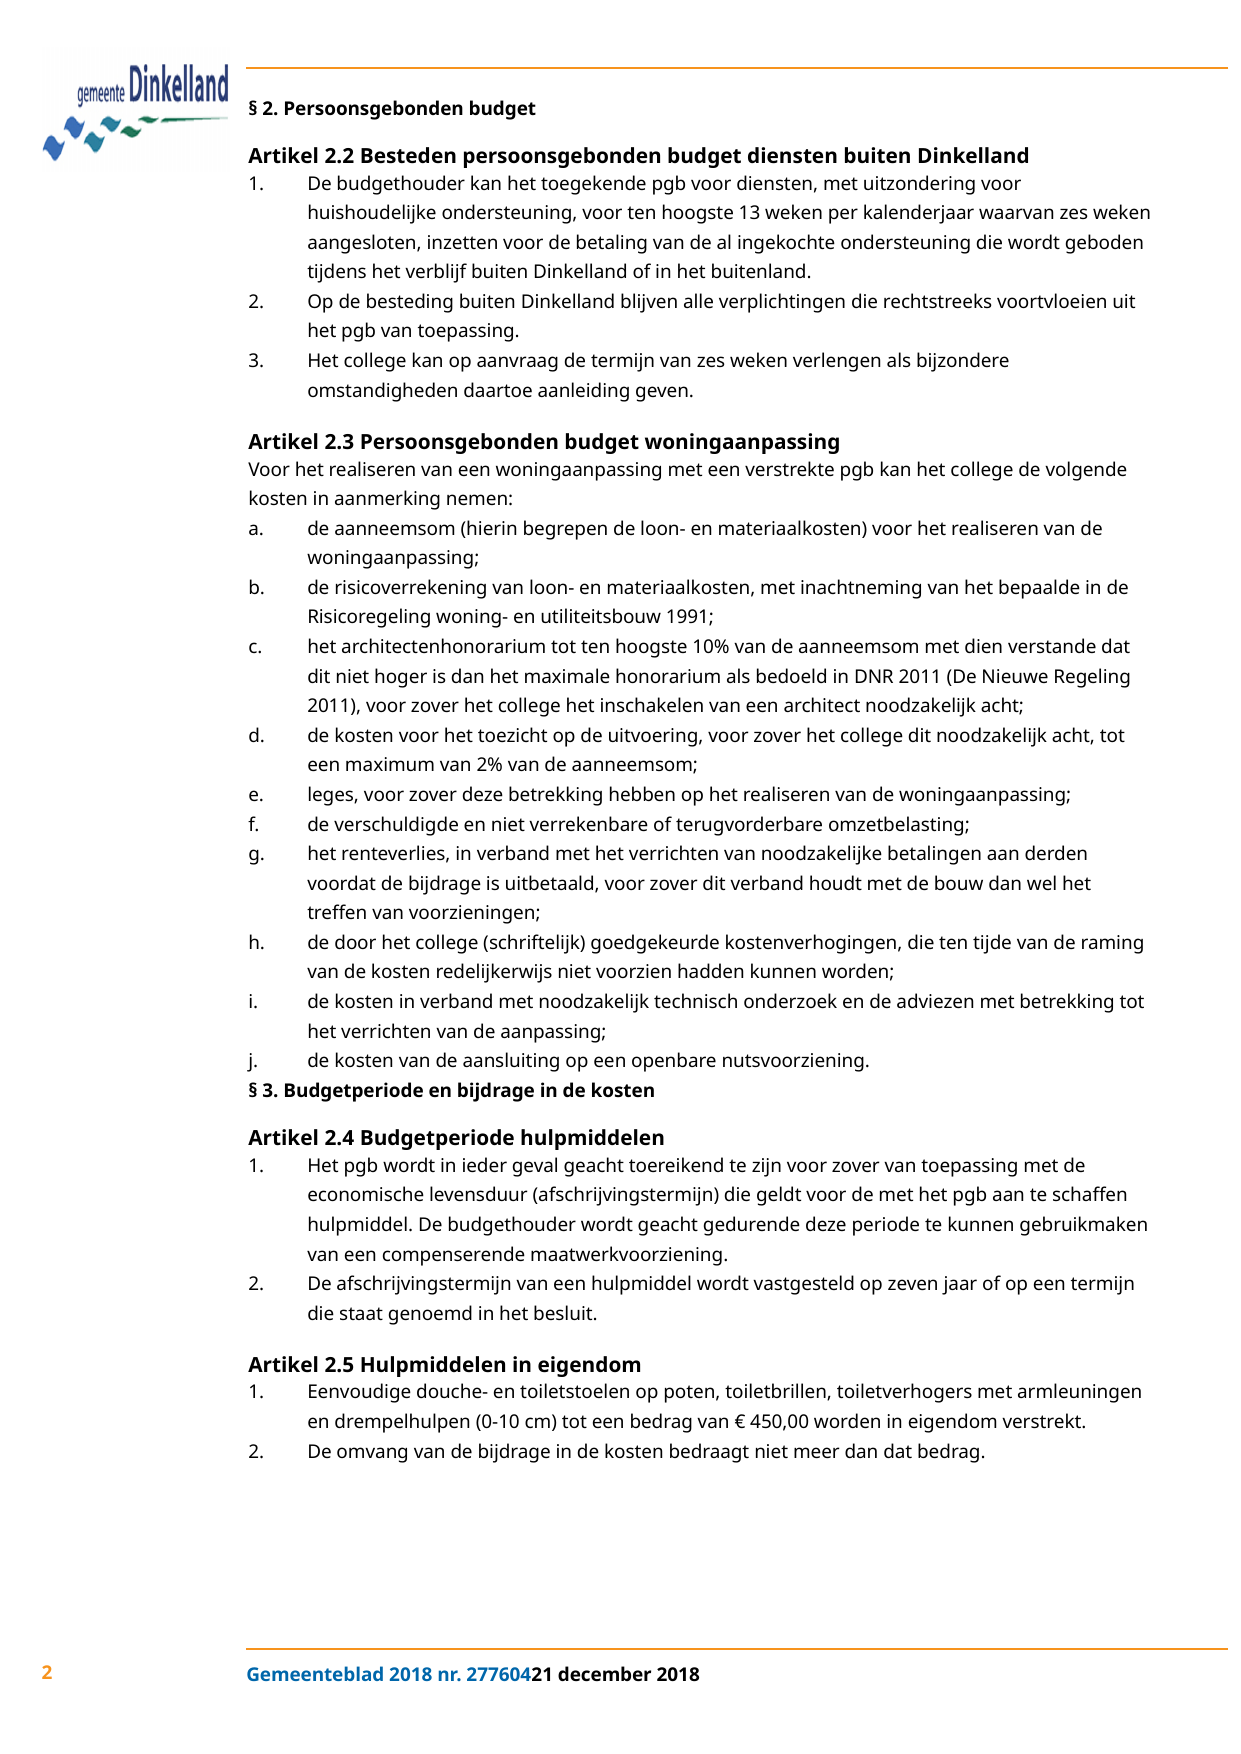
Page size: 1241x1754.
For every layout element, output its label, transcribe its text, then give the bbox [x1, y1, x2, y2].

list de verschuldigde en niet verrekenbare of terugvorderbare omzetbelasting; [248, 811, 1152, 836]
list de aanneemsom (hierin begrepen de loon- en materiaalkosten) voor het realiseren van de woningaanpassing; [248, 515, 1152, 570]
list de kosten van de aansluiting op een openbare nutsvoorziening. [248, 1047, 1152, 1073]
list Het college kan op aanvraag de termijn van zes weken verlengen als bijzondere omstandigheden daartoe aanleiding geven. [248, 347, 1152, 403]
list De omvang van de bijdrage in de kosten bedraagt niet meer dan dat bedrag. [248, 1438, 1152, 1464]
picture [41, 47, 231, 172]
list Het pgb wordt in ieder geval geacht toereikend te zijn voor zover van toepassing met de economische levensduur (afschrijvingstermijn) die geldt voor de met het pgb aan te schaffen hulpmiddel. De budgethouder wordt geacht gedurende deze periode te kunnen gebruikmaken van een compenserende maatwerkvoorziening. [248, 1152, 1152, 1266]
text § 3. Budgetperiode en bijdrage in de kosten [248, 1077, 1152, 1103]
list het architectenhonorarium tot ten hoogste 10% van de aanneemsom met dien verstande dat dit niet hoger is dan het maximale honorarium als bedoeld in DNR 2011 (De Nieuwe Regeling 2011), voor zover het college het inschakelen van een architect noodzakelijk acht; [248, 633, 1152, 718]
list Eenvoudige douche- en toiletstoelen op poten, toiletbrillen, toiletverhogers met armleuningen en drempelhulpen (0-10 cm) tot een bedrag van € 450,00 worden in eigendom verstrekt. [248, 1379, 1152, 1434]
text Artikel 2.4 Budgetperiode hulpmiddelen [248, 1123, 1152, 1152]
list leges, voor zover deze betrekking hebben op het realiseren van de woningaanpassing; [248, 781, 1152, 807]
text Voor het realiseren van een woningaanpassing met een verstrekte pgb kan het college de volgende kosten in aanmerking nemen: [248, 456, 1152, 511]
list de kosten in verband met noodzakelijk technisch onderzoek en de adviezen met betrekking tot het verrichten van de aanpassing; [248, 988, 1152, 1043]
text Artikel 2.5 Hulpmiddelen in eigendom [248, 1350, 1152, 1379]
list de door het college (schriftelijk) goedgekeurde kostenverhogingen, die ten tijde van de raming van de kosten redelijkerwijs niet voorzien hadden kunnen worden; [248, 929, 1152, 984]
list de kosten voor het toezicht op de uitvoering, voor zover het college dit noodzakelijk acht, tot een maximum van 2% van de aanneemsom; [248, 722, 1152, 777]
text § 2. Persoonsgebonden budget [248, 95, 1152, 121]
text Artikel 2.3 Persoonsgebonden budget woningaanpassing [248, 427, 1152, 456]
list Op de besteding buiten Dinkelland blijven alle verplichtingen die rechtstreeks voortvloeien uit het pgb van toepassing. [248, 288, 1152, 343]
text Artikel 2.2 Besteden persoonsgebonden budget diensten buiten Dinkelland [248, 141, 1152, 170]
list De budgethouder kan het toegekende pgb voor diensten, met uitzondering voor huishoudelijke ondersteuning, voor ten hoogste 13 weken per kalenderjaar waarvan zes weken aangesloten, inzetten voor de betaling van de al ingekochte ondersteuning die wordt geboden tijdens het verblijf buiten Dinkelland of in het buitenland. [248, 170, 1152, 284]
list de risicoverrekening van loon- en materiaalkosten, met inachtneming van het bepaalde in de Risicoregeling woning- en utiliteitsbouw 1991; [248, 574, 1152, 629]
list De afschrijvingstermijn van een hulpmiddel wordt vastgesteld op zeven jaar of op een termijn die staat genoemd in het besluit. [248, 1270, 1152, 1326]
list het renteverlies, in verband met het verrichten van noodzakelijke betalingen aan derden voordat de bijdrage is uitbetaald, voor zover dit verband houdt met de bouw dan wel het treffen van voorzieningen; [248, 840, 1152, 925]
